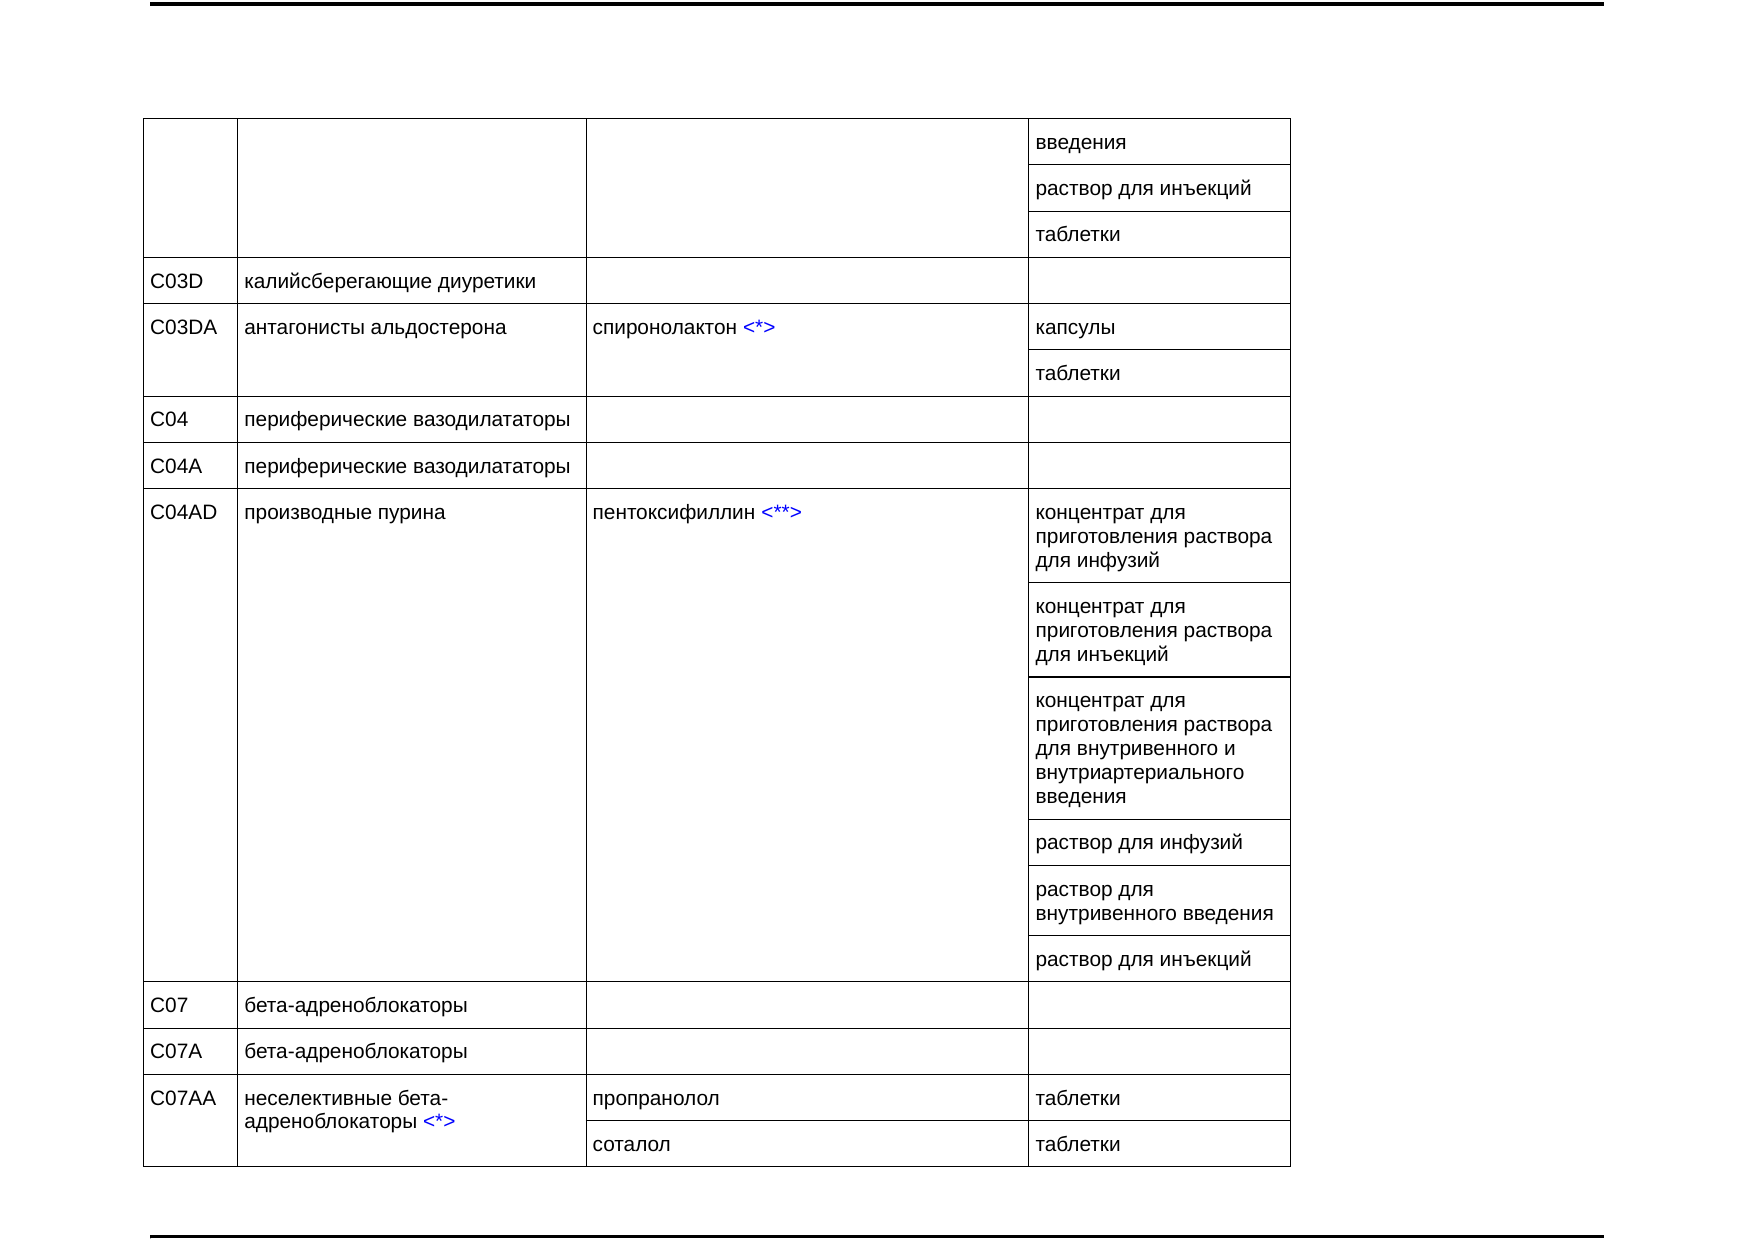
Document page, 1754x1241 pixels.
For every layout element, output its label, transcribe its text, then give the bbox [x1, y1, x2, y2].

table_cell капсулы [1029, 304, 1290, 349]
table_cell таблетки [1029, 350, 1290, 396]
table_cell [144, 119, 237, 257]
table_cell C03DA [144, 304, 237, 396]
table_cell соталол [587, 1121, 1028, 1166]
table_cell бета-адреноблокаторы [238, 1029, 586, 1074]
table_cell раствор для внутривенного введения [1029, 866, 1290, 935]
table_cell спиронолактон <*> [587, 304, 1028, 396]
table_cell неселективные бета-адреноблокаторы <*> [238, 1075, 586, 1166]
table_cell раствор для инфузий [1029, 820, 1290, 865]
table_cell раствор для инъекций [1029, 936, 1290, 981]
table_cell таблетки [1029, 212, 1290, 257]
table_cell введения [1029, 119, 1290, 164]
table_cell [238, 119, 586, 257]
table_cell раствор для инъекций [1029, 165, 1290, 211]
table_cell C07 [144, 982, 237, 1027]
table_cell периферические вазодилататоры [238, 397, 586, 442]
table_cell [1029, 1029, 1290, 1074]
table_cell C07A [144, 1029, 237, 1074]
table_cell антагонисты альдостерона [238, 304, 586, 396]
table_cell [1029, 258, 1290, 303]
table_cell пропранолол [587, 1075, 1028, 1120]
table_cell C04AD [144, 489, 237, 981]
table_cell таблетки [1029, 1075, 1290, 1120]
table_cell C03D [144, 258, 237, 303]
table_cell пентоксифиллин <**> [587, 489, 1028, 981]
table_cell [587, 119, 1028, 257]
table_cell C04A [144, 443, 237, 488]
table_cell концентрат для приготовления раствора для инфузий [1029, 489, 1290, 582]
table_cell концентрат для приготовления раствора для внутривенного и внутриартериального введения [1029, 678, 1290, 818]
table_cell периферические вазодилататоры [238, 443, 586, 488]
table_cell [1029, 397, 1290, 442]
table_cell [587, 443, 1028, 488]
table_cell [587, 1029, 1028, 1074]
table_cell бета-адреноблокаторы [238, 982, 586, 1027]
table_cell таблетки [1029, 1121, 1290, 1166]
table_cell C04 [144, 397, 237, 442]
table_cell [587, 982, 1028, 1027]
table_cell [1029, 982, 1290, 1027]
table_cell C07AA [144, 1075, 237, 1166]
table_cell [1029, 443, 1290, 488]
table_cell [587, 258, 1028, 303]
table_cell калийсберегающие диуретики [238, 258, 586, 303]
table_cell концентрат для приготовления раствора для инъекций [1029, 583, 1290, 676]
table_cell [587, 397, 1028, 442]
table_cell производные пурина [238, 489, 586, 981]
